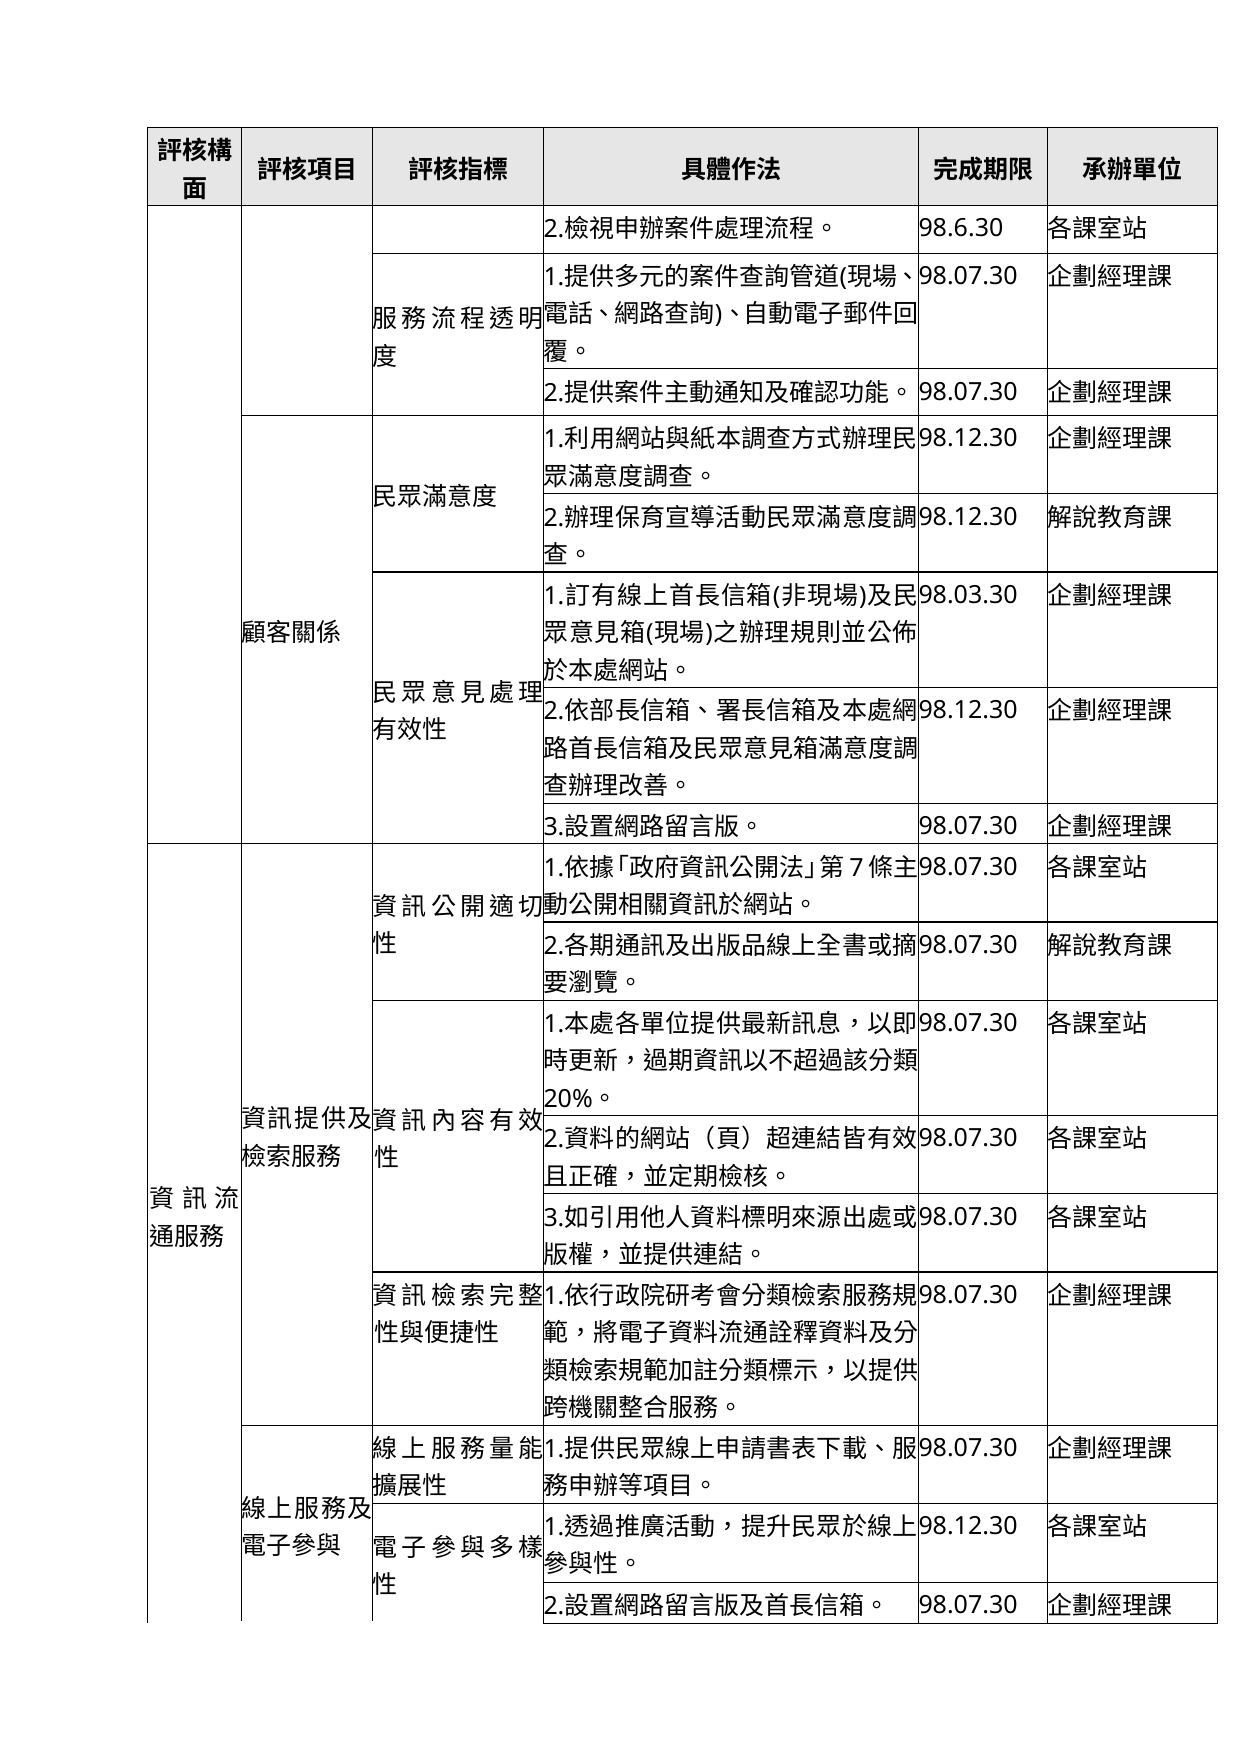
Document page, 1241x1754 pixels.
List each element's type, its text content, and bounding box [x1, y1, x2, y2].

table_cell 98.12.30 [919, 416, 1047, 493]
table_cell 解說教育課 [1048, 923, 1217, 999]
table_header 承辦單位 [1048, 128, 1217, 205]
table_cell 1.依據「政府資訊公開法」第7條主動公開相關資訊於網站。 [544, 844, 918, 921]
table_cell 98.07.30 [919, 923, 1047, 999]
table_cell 各課室站 [1048, 1001, 1217, 1115]
table_cell 企劃經理課 [1048, 369, 1217, 415]
table_cell 98.12.30 [919, 494, 1047, 571]
table_header 評核項目 [242, 128, 372, 205]
table_cell 2.辦理保育宣導活動民眾滿意度調查。 [544, 494, 918, 571]
table_cell [148, 206, 241, 843]
table_cell 企劃經理課 [1048, 1583, 1217, 1622]
table_cell 企劃經理課 [1048, 688, 1217, 803]
table_cell 98.07.30 [919, 254, 1047, 368]
table_header 具體作法 [544, 128, 918, 205]
table_cell 98.6.30 [919, 206, 1047, 253]
table_cell 98.03.30 [919, 573, 1047, 687]
table_cell 電子參與多樣性 [373, 1504, 543, 1622]
table_cell 98.07.30 [919, 1426, 1047, 1503]
table_cell 資訊內容有效性 [373, 1001, 543, 1271]
table_cell [373, 206, 543, 253]
table_cell 解說教育課 [1048, 494, 1217, 571]
table_cell 1.訂有線上首長信箱(非現場)及民眾意見箱(現場)之辦理規則並公佈於本處網站。 [544, 573, 918, 687]
table_header 完成期限 [919, 128, 1047, 205]
table_cell 企劃經理課 [1048, 1426, 1217, 1503]
table_cell 98.07.30 [919, 369, 1047, 415]
table_cell 98.07.30 [919, 1273, 1047, 1424]
table_cell 顧客關係 [242, 416, 372, 843]
table_cell 1.依行政院研考會分類檢索服務規範，將電子資料流通詮釋資料及分類檢索規範加註分類標示，以提供跨機關整合服務。 [544, 1273, 918, 1424]
table_cell 1.本處各單位提供最新訊息，以即時更新，過期資訊以不超過該分類20%。 [544, 1001, 918, 1115]
table_header 評核指標 [373, 128, 543, 205]
table_cell 資訊流通服務 [148, 844, 241, 1622]
table_cell [242, 206, 372, 415]
table_cell 98.07.30 [919, 1194, 1047, 1271]
table_cell 1.利用網站與紙本調查方式辦理民眾滿意度調查。 [544, 416, 918, 493]
table_cell 企劃經理課 [1048, 573, 1217, 687]
table_cell 各課室站 [1048, 206, 1217, 253]
table_cell 資訊檢索完整性與便捷性 [373, 1273, 543, 1424]
table_cell 民眾意見處理有效性 [373, 573, 543, 843]
table_cell 98.07.30 [919, 1583, 1047, 1622]
table_cell 2.資料的網站（頁）超連結皆有效且正確，並定期檢核。 [544, 1116, 918, 1193]
table_cell 各課室站 [1048, 1116, 1217, 1193]
table_cell 98.07.30 [919, 844, 1047, 921]
table_cell 98.07.30 [919, 1001, 1047, 1115]
table_cell 各課室站 [1048, 844, 1217, 921]
table_header 評核構面 [148, 128, 241, 205]
table_cell 線上服務量能擴展性 [373, 1426, 543, 1503]
table_cell 線上服務及電子參與 [241, 1426, 372, 1622]
table_cell 98.12.30 [919, 688, 1047, 803]
table_cell 企劃經理課 [1048, 1273, 1217, 1424]
table_cell 資訊提供及檢索服務 [242, 844, 372, 1424]
table_cell 3.設置網路留言版。 [544, 804, 918, 843]
table_cell 2.提供案件主動通知及確認功能。 [544, 369, 918, 415]
table_cell 各課室站 [1048, 1504, 1217, 1582]
table_cell 企劃經理課 [1048, 804, 1217, 843]
table_cell 1.透過推廣活動，提升民眾於線上參與性。 [544, 1504, 918, 1582]
table_cell 資訊公開適切性 [373, 844, 543, 999]
table_cell 98.12.30 [919, 1504, 1047, 1582]
table_cell 服務流程透明度 [373, 254, 543, 415]
table_cell 企劃經理課 [1048, 254, 1217, 368]
table_cell 2.檢視申辦案件處理流程。 [544, 206, 918, 253]
table_cell 1.提供多元的案件查詢管道(現場、電話、網路查詢)、自動電子郵件回覆。 [544, 254, 918, 368]
table_cell 98.07.30 [919, 1116, 1047, 1193]
table_cell 2.各期通訊及出版品線上全書或摘要瀏覽。 [544, 923, 918, 999]
table_cell 2.設置網路留言版及首長信箱。 [544, 1583, 918, 1622]
table_cell 2.依部長信箱、署長信箱及本處網路首長信箱及民眾意見箱滿意度調查辦理改善。 [544, 688, 918, 803]
table_cell 企劃經理課 [1048, 416, 1217, 493]
table_cell 民眾滿意度 [373, 416, 543, 571]
table_cell 1.提供民眾線上申請書表下載、服務申辦等項目。 [544, 1426, 918, 1503]
table_cell 98.07.30 [919, 804, 1047, 843]
table_cell 各課室站 [1048, 1194, 1217, 1271]
table_cell 3.如引用他人資料標明來源出處或版權，並提供連結。 [544, 1194, 918, 1271]
